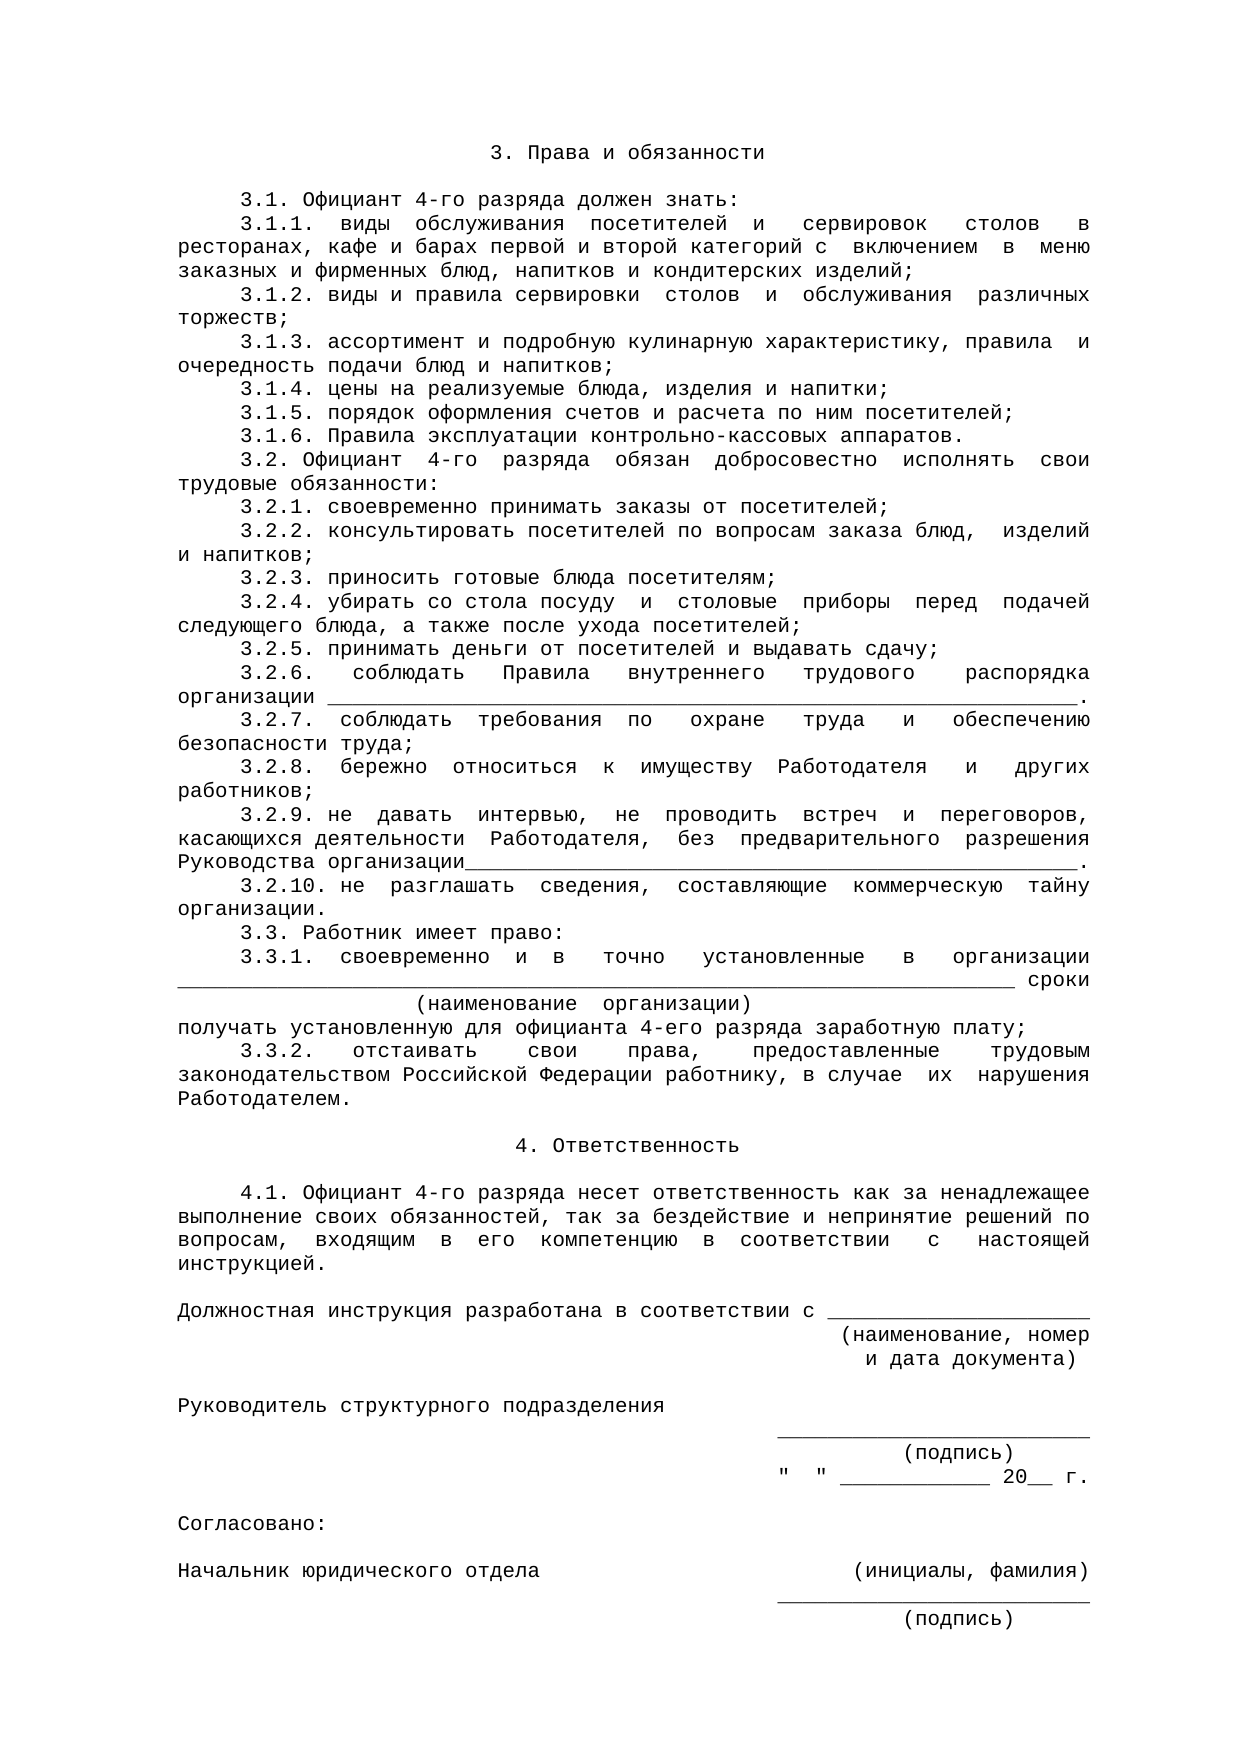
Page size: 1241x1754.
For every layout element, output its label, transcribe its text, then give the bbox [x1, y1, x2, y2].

text 3.2.8. бережно относиться к имуществу Работодателя и других [177, 757, 1152, 780]
text _________________________ [177, 1419, 1152, 1442]
text 3.1.5. порядок оформления счетов и расчета по ним посетителей; [177, 402, 1152, 426]
text 3.1.1. виды обслуживания посетителей и сервировок столов в [177, 213, 1152, 236]
text Начальник юридического отдела (инициалы, фамилия) [177, 1561, 1152, 1584]
text законодательством Российской Федерации работнику, в случае их нарушения [177, 1064, 1152, 1088]
text инструкцией. [177, 1253, 1152, 1277]
text Работодателем. [177, 1088, 1152, 1111]
text 4. Ответственность [177, 1135, 1152, 1158]
text 3. Права и обязанности [177, 142, 1152, 165]
text следующего блюда, а также после ухода посетителей; [177, 615, 1152, 638]
text 3.3. Работник имеет право: [177, 922, 1152, 946]
text вопросам, входящим в его компетенцию в соответствии с настоящей [177, 1229, 1152, 1253]
text получать установленную для официанта 4-его разряда заработную плату; [177, 1017, 1152, 1040]
text 3.2.5. принимать деньги от посетителей и выдавать сдачу; [177, 638, 1152, 662]
text организации. [177, 898, 1152, 922]
text 3.2.3. приносить готовые блюда посетителям; [177, 567, 1152, 591]
text 3.1.6. Правила эксплуатации контрольно-кассовых аппаратов. [177, 426, 1152, 449]
text организации ____________________________________________________________. [177, 686, 1152, 709]
text (наименование организации) [177, 993, 1152, 1017]
text выполнение своих обязанностей, так за бездействие и непринятие решений по [177, 1206, 1152, 1229]
text 3.2.7. соблюдать требования по охране труда и обеспечению [177, 709, 1152, 733]
text 3.1.2. виды и правила сервировки столов и обслуживания различных [177, 284, 1152, 307]
text _________________________ [177, 1584, 1152, 1608]
text ресторанах, кафе и барах первой и второй категорий с включением в меню [177, 236, 1152, 260]
text Руководитель структурного подразделения [177, 1395, 1152, 1419]
text 3.2.6. соблюдать Правила внутреннего трудового распорядка [177, 662, 1152, 686]
text Должностная инструкция разработана в соответствии с _____________________ [177, 1300, 1152, 1324]
text касающихся деятельности Работодателя, без предварительного разрешения [177, 827, 1152, 851]
text Руководства организации_________________________________________________. [177, 851, 1152, 875]
text и дата документа) [177, 1348, 1152, 1371]
text 3.2.2. консультировать посетителей по вопросам заказа блюд, изделий [177, 520, 1152, 544]
text 3.1.3. ассортимент и подробную кулинарную характеристику, правила и [177, 331, 1152, 354]
text (подпись) [177, 1608, 1152, 1631]
text 4.1. Официант 4-го разряда несет ответственность как за ненадлежащее [177, 1182, 1152, 1206]
text заказных и фирменных блюд, напитков и кондитерских изделий; [177, 260, 1152, 284]
text 3.2.4. убирать со стола посуду и столовые приборы перед подачей [177, 591, 1152, 615]
text Согласовано: [177, 1513, 1152, 1537]
text " " ____________ 20__ г. [177, 1466, 1152, 1489]
text трудовые обязанности: [177, 473, 1152, 496]
text 3.2. Официант 4-го разряда обязан добросовестно исполнять свои [177, 449, 1152, 473]
text 3.2.1. своевременно принимать заказы от посетителей; [177, 496, 1152, 520]
text очередность подачи блюд и напитков; [177, 354, 1152, 378]
text 3.3.1. своевременно и в точно установленные в организации [177, 946, 1152, 969]
text торжеств; [177, 307, 1152, 331]
text и напитков; [177, 544, 1152, 567]
text 3.2.10. не разглашать сведения, составляющие коммерческую тайну [177, 875, 1152, 898]
text (наименование, номер [177, 1324, 1152, 1348]
text безопасности труда; [177, 733, 1152, 757]
text 3.1. Официант 4-го разряда должен знать: [177, 189, 1152, 213]
text работников; [177, 780, 1152, 804]
text ___________________________________________________________________ сроки [177, 969, 1152, 993]
text 3.2.9. не давать интервью, не проводить встреч и переговоров, [177, 804, 1152, 827]
text 3.1.4. цены на реализуемые блюда, изделия и напитки; [177, 378, 1152, 402]
text (подпись) [177, 1442, 1152, 1466]
text 3.3.2. отстаивать свои права, предоставленные трудовым [177, 1040, 1152, 1064]
